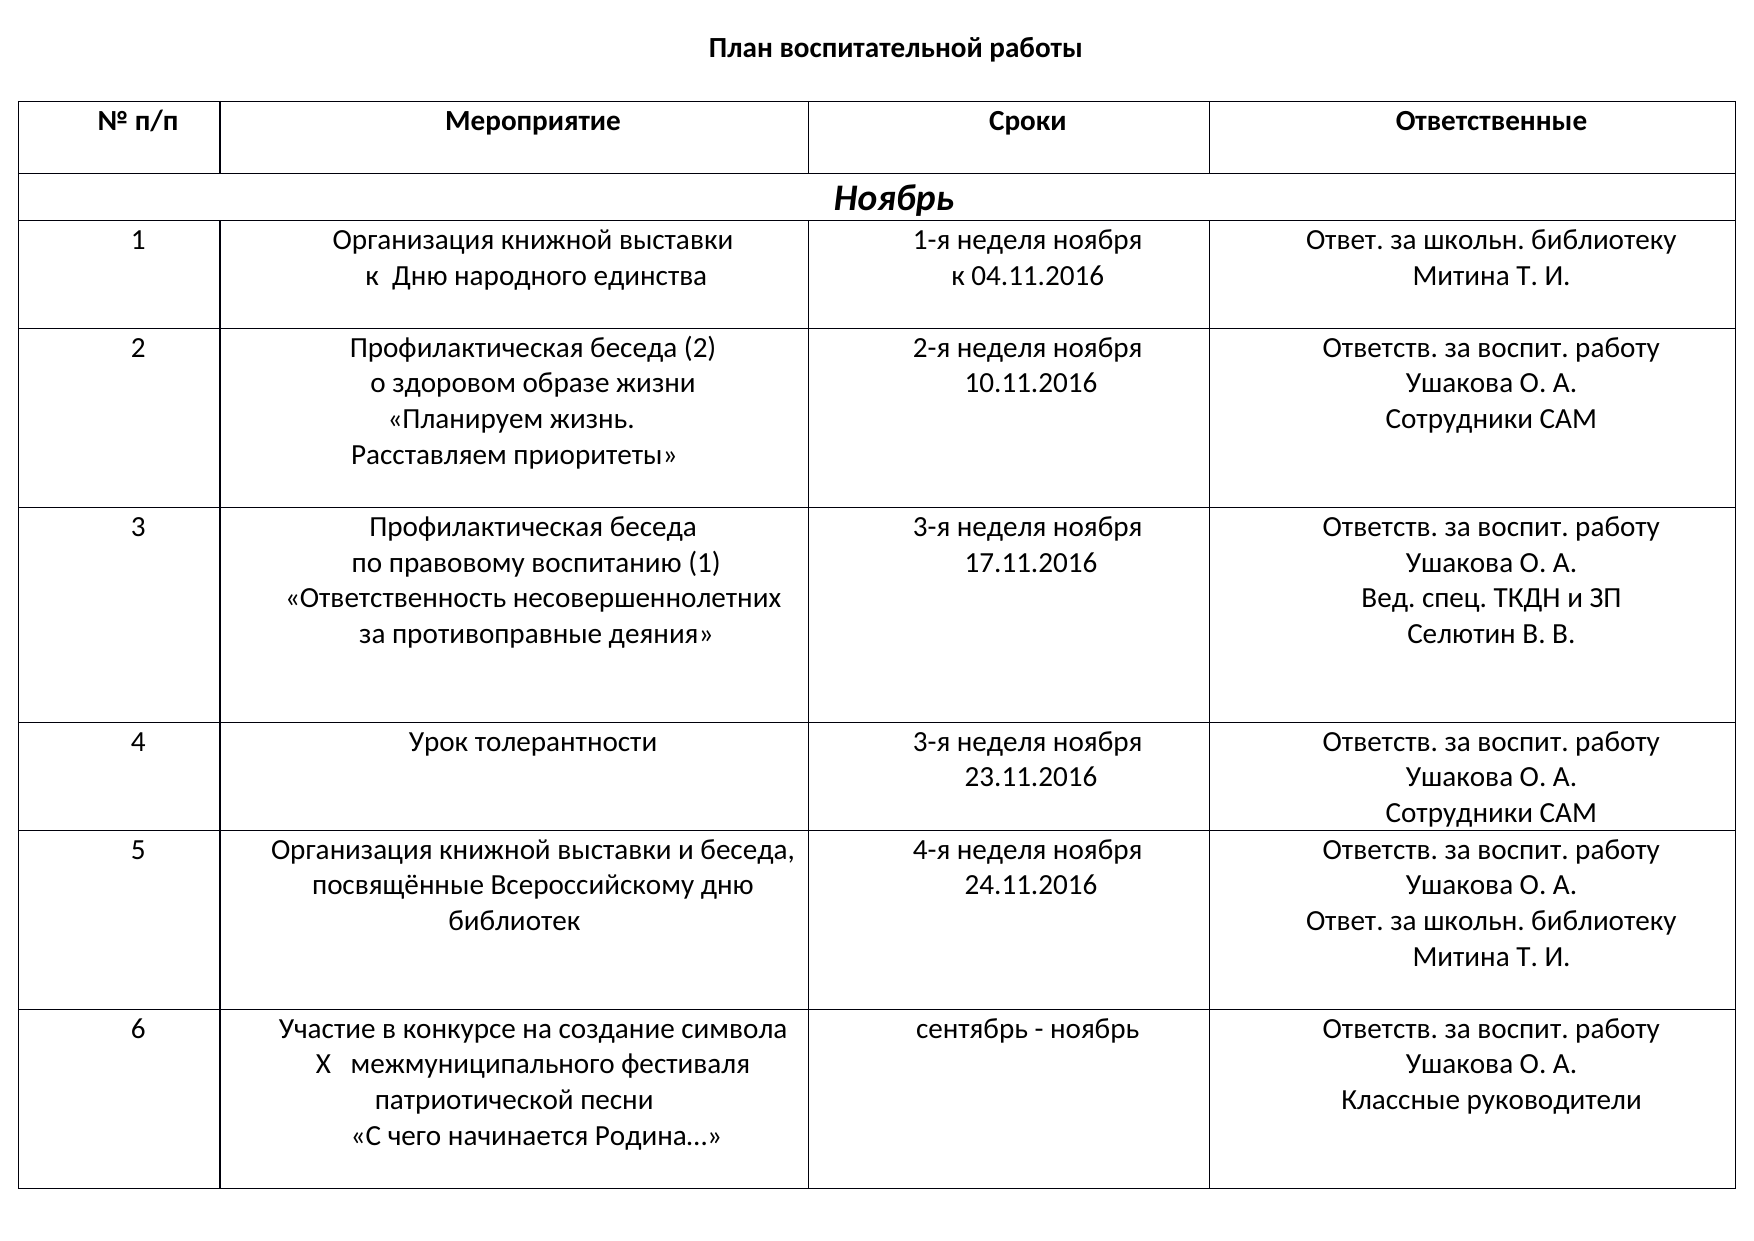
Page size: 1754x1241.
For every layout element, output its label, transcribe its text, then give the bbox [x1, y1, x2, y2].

table_cell 1-я неделя ноября к 04.11.2016 [809, 221, 1209, 328]
table_cell 3-я неделя ноября 17.11.2016 [809, 508, 1209, 722]
table_cell 3-я неделя ноября 23.11.2016 [809, 723, 1209, 830]
table_cell 3 [19, 508, 219, 722]
table_header Мероприятие [221, 102, 808, 173]
table_cell 1 [19, 221, 219, 328]
table_cell Ответств. за воспит. работу Ушакова О. А. Классные руководители [1210, 1010, 1735, 1188]
table_cell Профилактическая беседа (2) о здоровом образе жизни «Планируем жизнь. Расставляем приоритеты» [221, 329, 808, 507]
table_cell 2 [19, 329, 219, 507]
table_cell 5 [19, 831, 219, 1009]
table_cell 6 [19, 1010, 219, 1188]
text План воспитательной работы [29, 29, 1724, 65]
table_cell Ответств. за воспит. работу Ушакова О. А. Сотрудники САМ [1210, 329, 1735, 507]
table_header Ответственные [1210, 102, 1735, 173]
table_cell Ответ. за школьн. библиотеку Митина Т. И. [1210, 221, 1735, 328]
table_cell Профилактическая беседа по правовому воспитанию (1) «Ответственность несовершеннолетних за противоправные деяния» [221, 508, 808, 722]
table_cell Ответств. за воспит. работу Ушакова О. А. Сотрудники САМ [1210, 723, 1735, 830]
table_header Сроки [809, 102, 1209, 173]
table_cell Организация книжной выставки к Дню народного единства [221, 221, 808, 328]
table_cell 4 [19, 723, 219, 830]
table_cell 2-я неделя ноября 10.11.2016 [809, 329, 1209, 507]
table_cell Участие в конкурсе на создание символа Х межмуниципального фестиваля патриотической песни «С чего начинается Родина…» [221, 1010, 808, 1188]
table_cell Урок толерантности [221, 723, 808, 830]
table_cell Ответств. за воспит. работу Ушакова О. А. Вед. спец. ТКДН и ЗП Селютин В. В. [1210, 508, 1735, 722]
table_cell сентябрь - ноябрь [809, 1010, 1209, 1188]
table_cell Ответств. за воспит. работу Ушакова О. А. Ответ. за школьн. библиотеку Митина Т. И. [1210, 831, 1735, 1009]
table_cell Организация книжной выставки и беседа, посвящённые Всероссийскому дню библиотек [221, 831, 808, 1009]
table_cell Ноябрь [19, 174, 1735, 220]
table_header № п/п [19, 102, 219, 173]
table_cell 4-я неделя ноября 24.11.2016 [809, 831, 1209, 1009]
